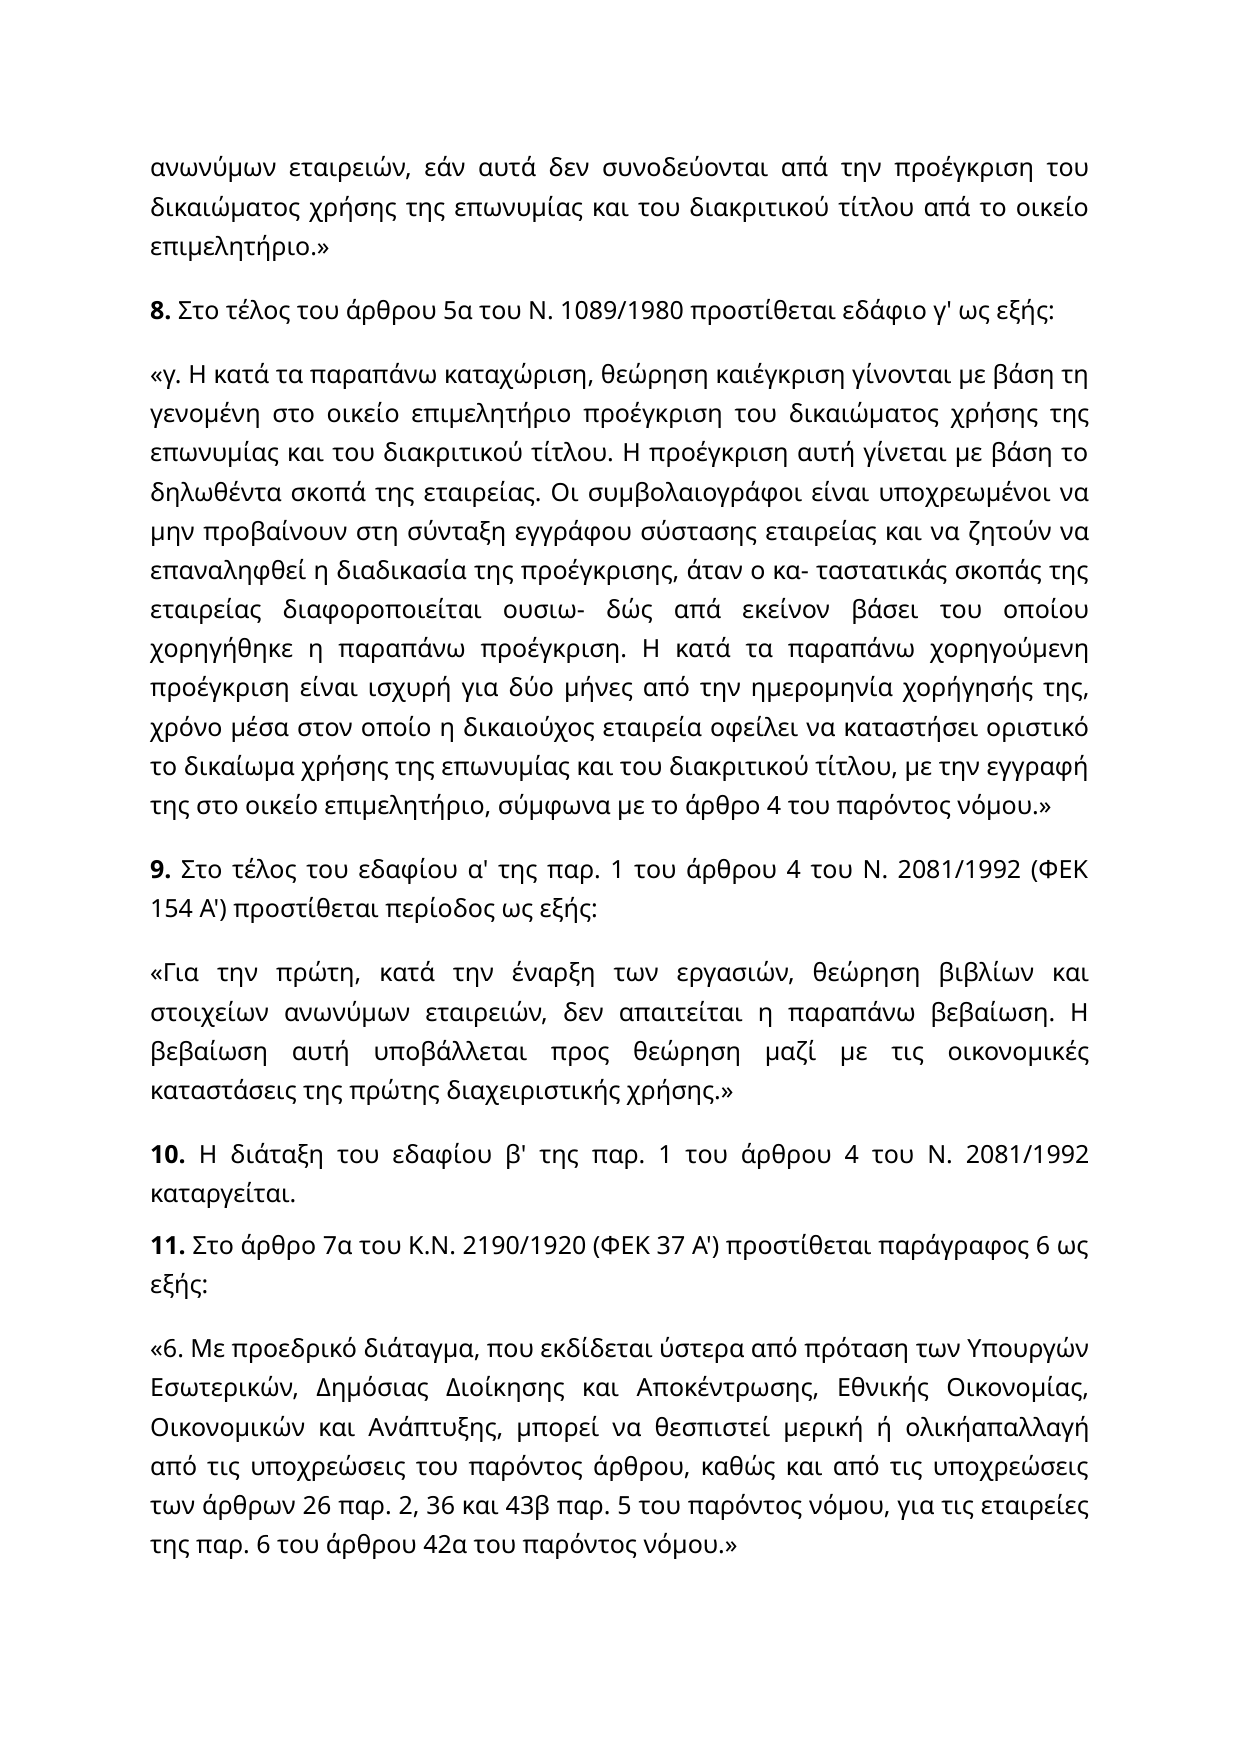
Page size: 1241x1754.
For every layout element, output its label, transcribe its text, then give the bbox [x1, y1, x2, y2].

text «6. Με προεδρικό διάταγμα, που εκδίδεται ύστερα από πρόταση των Υπουργών Εσωτερικών, Δημόσιας Διοίκησης και Αποκέντρωσης, Εθνικής Οικονομίας, Οικονομικών και Ανάπτυξης, μπορεί να θεσπιστεί μερική ή ολικήαπαλλαγή από τις υποχρεώσεις του παρόντος άρθρου, καθώς και από τις υποχρεώσεις των άρθρων 26 παρ. 2, 36 και 43β παρ. 5 του παρόντος νόμου, για τις εταιρείες της παρ. 6 του άρθρου 42α του παρόντος νόμου.» [150, 1331, 1090, 1561]
text «Για την πρώτη, κατά την έναρξη των εργασιών, θεώρηση βιβλίων και στοιχείων ανωνύμων εταιρειών, δεν απαιτείται η παραπάνω βεβαίωση. Η βεβαίωση αυτή υποβάλλεται προς θεώρηση μαζί με τις οικονομικές καταστάσεις της πρώτης διαχειριστικής χρήσης.» [150, 955, 1090, 1107]
text ανωνύμων εταιρειών, εάν αυτά δεν συνοδεύονται απά την προέγκριση του δικαιώματος χρήσης της επωνυμίας και του διακριτικού τίτλου απά το οικείο επιμελητήριο.» [150, 150, 1090, 262]
text 9. Στο τέλος του εδαφίου α' της παρ. 1 του άρθρου 4 του N. 2081/1992 (ΦΕΚ 154 Α') προστίθεται περίοδος ως εξής: [150, 852, 1090, 925]
text 11. Στο άρθρο 7α του K.N. 2190/1920 (ΦΕΚ 37 Α') προστίθεται παράγραφος 6 ως εξής: [150, 1227, 1090, 1301]
text 10. Η διάταξη του εδαφίου β' της παρ. 1 του άρθρου 4 του N. 2081/1992 καταργείται. [150, 1137, 1090, 1210]
text «γ. Η κατά τα παραπάνω καταχώριση, θεώρηση καιέγκριση γίνονται με βάση τη γενομένη στο οικείο επιμελητήριο προέγκριση του δικαιώματος χρήσης της επωνυμίας και του διακριτικού τίτλου. Η προέγκριση αυτή γίνεται με βάση το δηλωθέντα σκοπά της εταιρείας. Οι συμβολαιογράφοι είναι υποχρεωμένοι να μην προβαίνουν στη σύνταξη εγγράφου σύστασης εταιρείας και να ζητούν να επαναληφθεί η διαδικασία της προέγκρισης, άταν ο κα- ταστατικάς σκοπάς της εταιρείας διαφοροποιείται ουσιω- δώς απά εκείνον βάσει του οποίου χορηγήθηκε η παραπάνω προέγκριση. Η κατά τα παραπάνω χορηγούμενη προέγκριση είναι ισχυρή για δύο μήνες από την ημερομηνία χορήγησής της, χρόνο μέσα στον οποίο η δικαιούχος εταιρεία οφείλει να καταστήσει οριστικό το δικαίωμα χρήσης της επωνυμίας και του διακριτικού τίτλου, με την εγγραφή της στο οικείο επιμελητήριο, σύμφωνα με το άρθρο 4 του παρόντος νόμου.» [150, 357, 1090, 822]
text 8. Στο τέλος του άρθρου 5α του N. 1089/1980 προστίθεται εδάφιο γ' ως εξής: [150, 292, 1090, 327]
